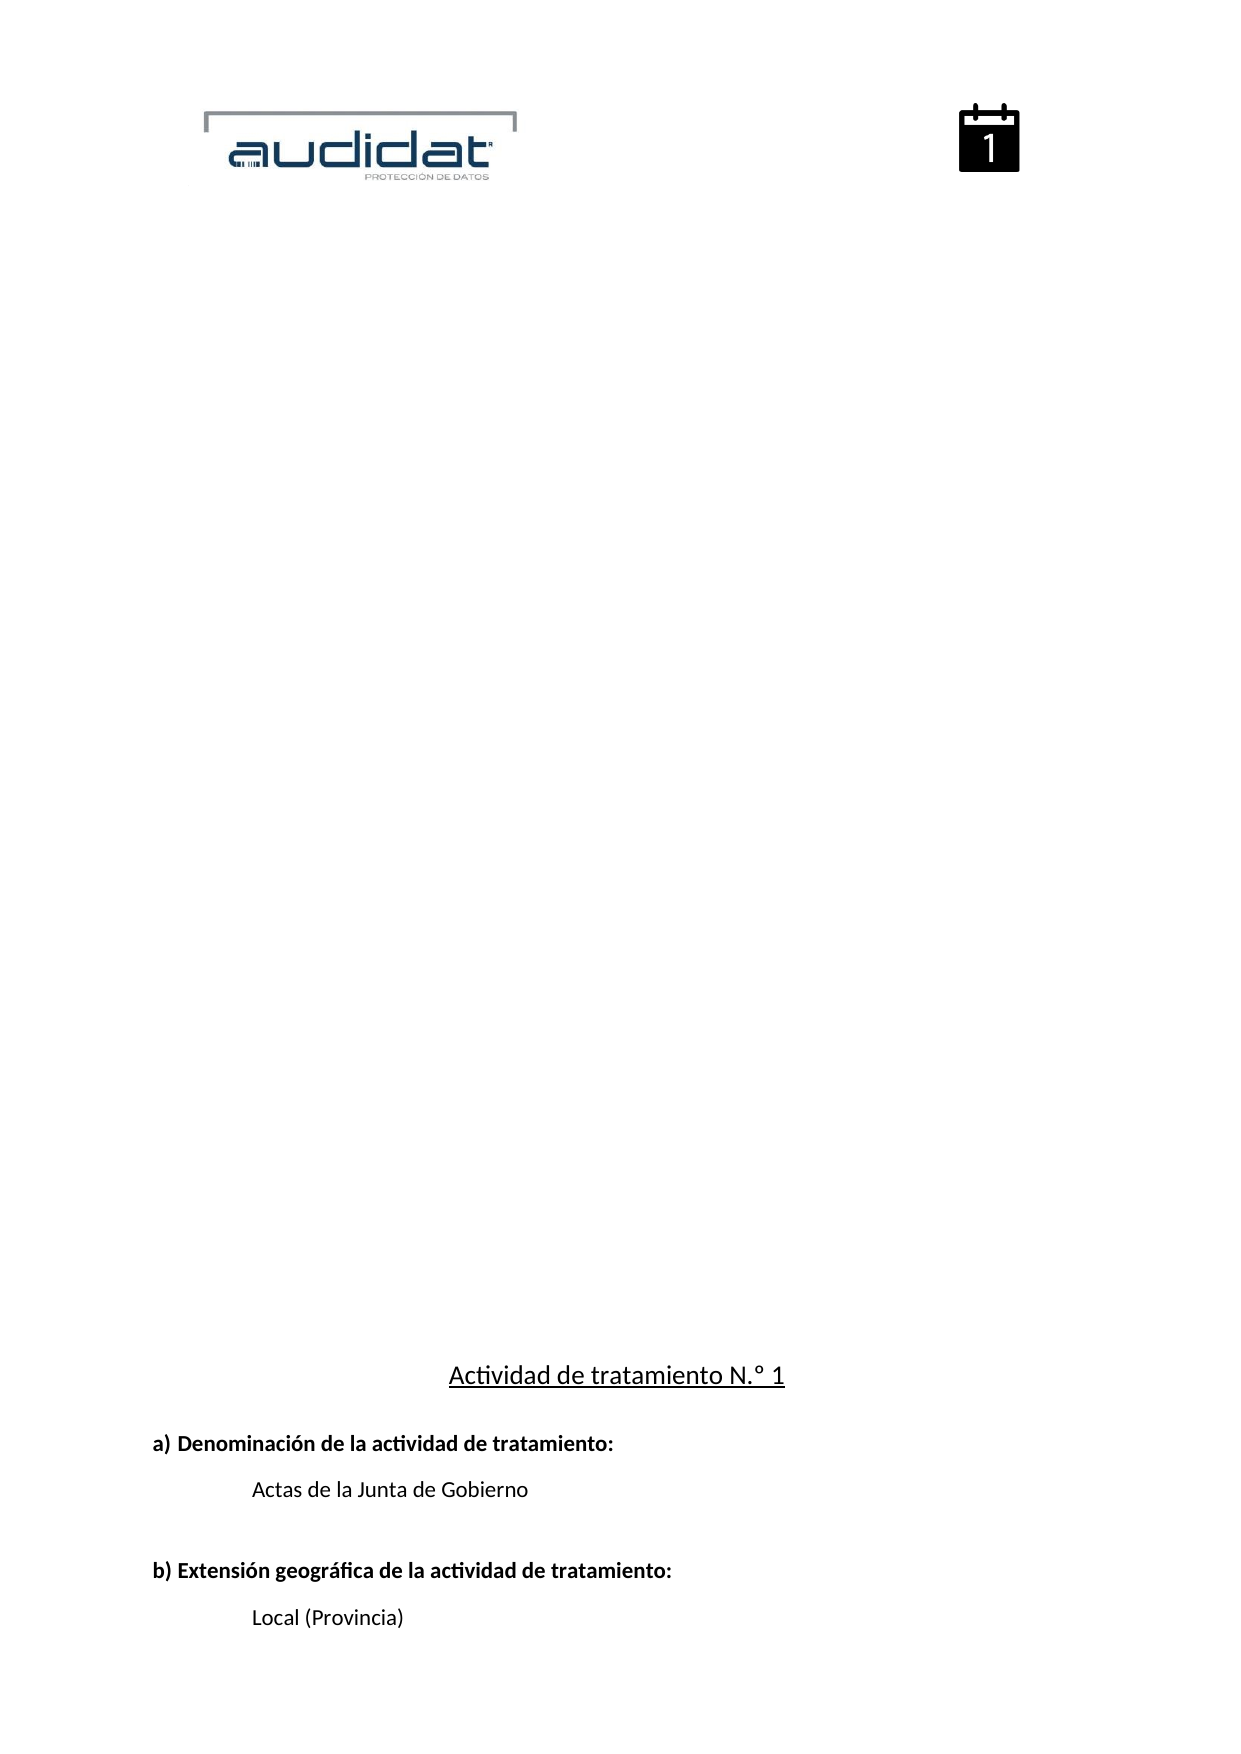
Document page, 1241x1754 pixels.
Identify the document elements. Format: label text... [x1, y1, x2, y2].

subtitle Actividad de tratamiento N.º 1 [177, 1358, 1063, 1391]
text Actas de la Junta de Gobierno [252, 1475, 1064, 1503]
list Denominación de la actividad de tratamiento: [152, 1429, 1064, 1457]
list Extensión geográfica de la actividad de tratamiento: [152, 1557, 1064, 1585]
subtitle Local (Provincia) [252, 1603, 1064, 1631]
